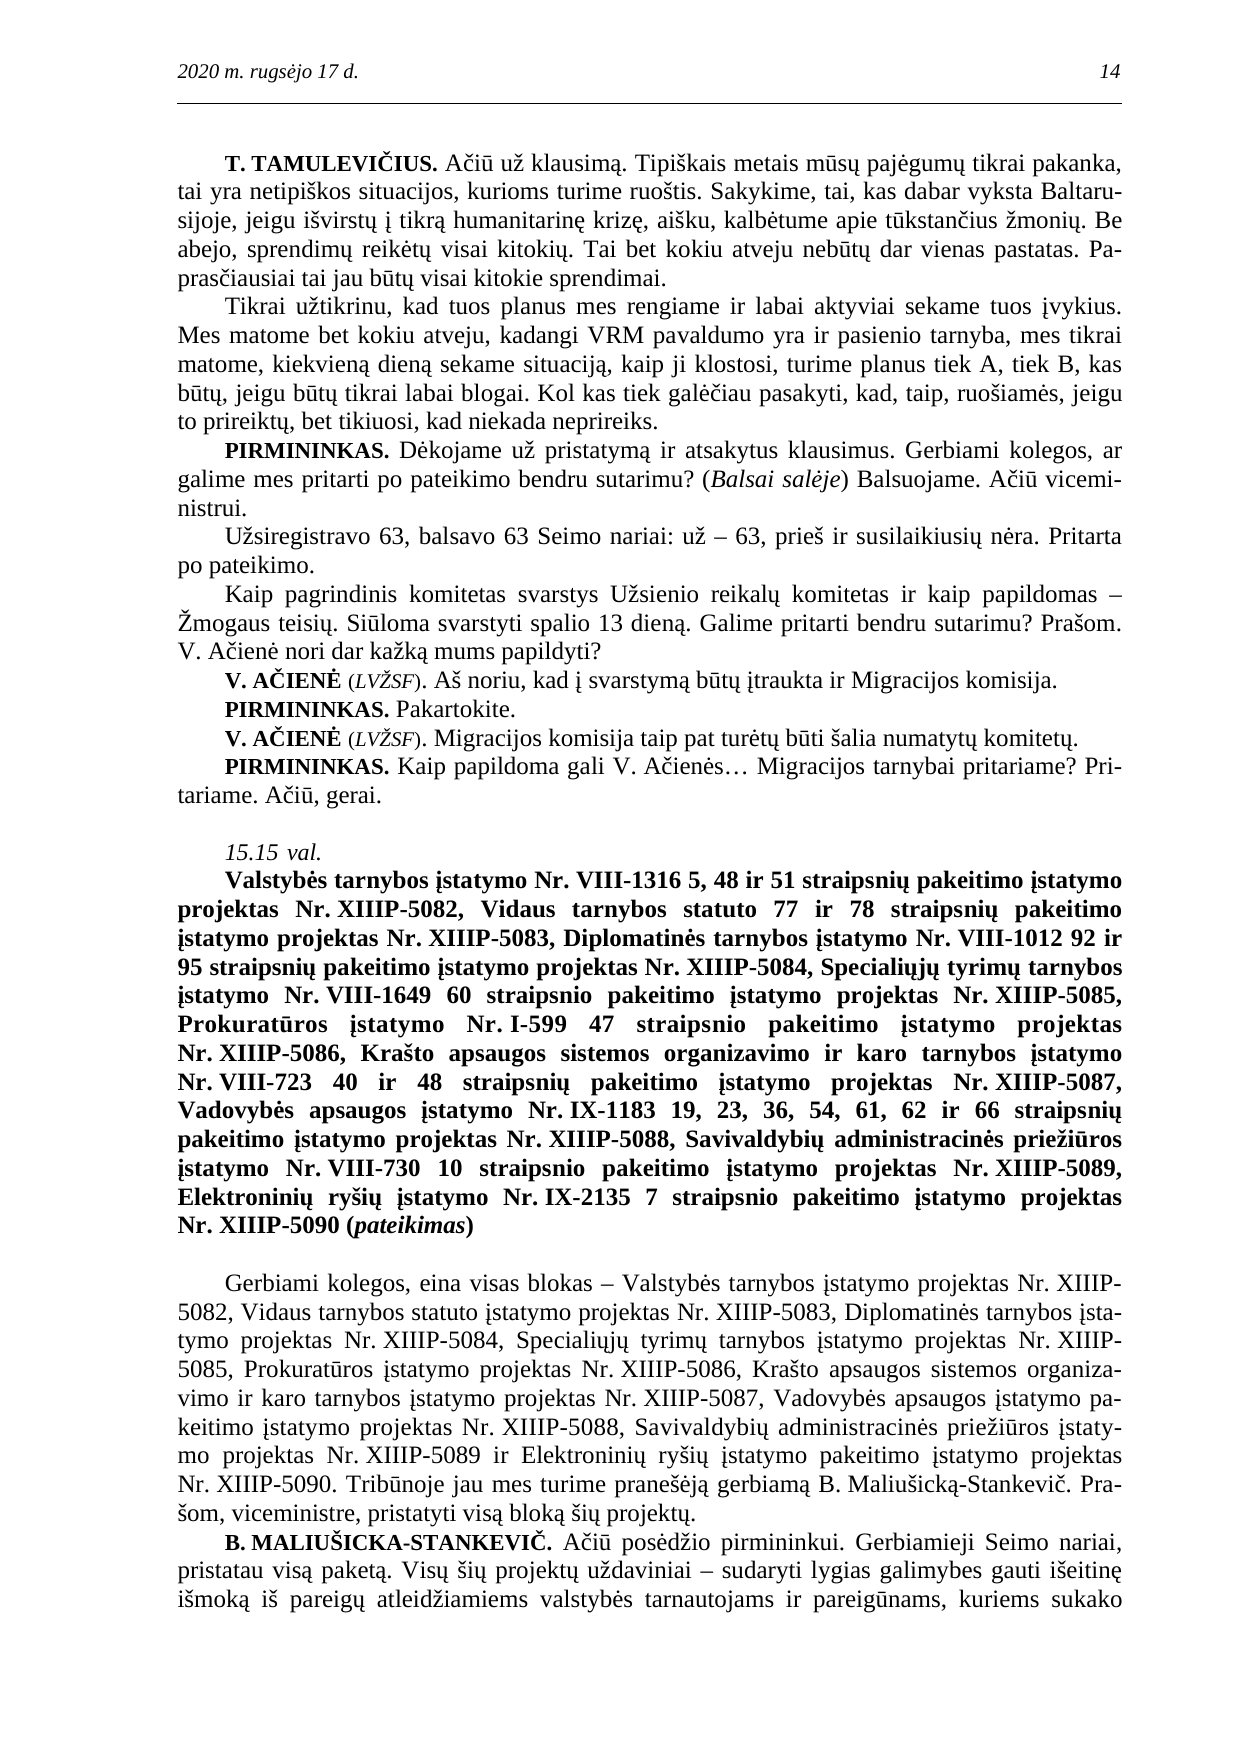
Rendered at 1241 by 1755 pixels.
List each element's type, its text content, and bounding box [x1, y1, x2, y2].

text V. AČIENĖ (LVŽSF). Aš no­riu, kad į svars­ty­mą bū­tų įtrauk­ta ir Mig­ra­ci­jos ko­mi­si­ja. [177, 665, 1122, 694]
text B. MALIUŠICKA-STANKEVIČ. Ačiū po­sė­džio pir­mi­nin­kui. Ger­bia­mie­ji Sei­mo na­riai, pri­sta­tau vi­są pa­ke­tą. Vi­sų šių pro­jek­tų už­da­vi­niai – su­da­ry­ti ly­gias ga­li­my­bes gau­ti iš­ei­ti­nę iš­mo­ką iš pa­rei­gų at­lei­džia­miems vals­ty­bės tar­nau­to­jams ir pa­rei­gū­nams, ku­riems su­ka­ko [177, 1527, 1122, 1613]
text 15.15 val. [224, 838, 1122, 865]
text PIRMININKAS. Dė­ko­ja­me už pri­sta­ty­mą ir at­sa­ky­tus klau­si­mus. Ger­bia­mi ko­le­gos, ar ga­li­me mes pri­tar­ti po pa­tei­ki­mo ben­dru su­ta­ri­mu? (Bal­sai sa­lė­je) Bal­suo­ja­me. Ačiū vi­ce­mi­nist­rui. [177, 435, 1122, 521]
text PIRMININKAS. Pa­kar­to­ki­te. [177, 694, 1122, 723]
text Kaip pa­grin­di­nis ko­mi­te­tas svars­tys Už­sie­nio rei­ka­lų ko­mi­te­tas ir kaip pa­pil­do­mas – Žmo­gaus tei­sių. Siū­lo­ma svars­ty­ti spa­lio 13 die­ną. Ga­li­me pri­tar­ti ben­dru su­ta­ri­mu? Pra­šom. V. Ačie­nė no­ri dar kaž­ką mums pa­pil­dy­ti? [177, 579, 1122, 665]
text Už­si­re­gist­ra­vo 63, bal­sa­vo 63 Sei­mo na­riai: už – 63, prieš ir su­si­lai­kiu­sių nė­ra. Pri­tar­ta po pa­tei­ki­mo. [177, 521, 1122, 579]
text Tik­rai už­tik­ri­nu, kad tuos pla­nus mes ren­gia­me ir la­bai ak­ty­viai se­ka­me tuos įvy­kius. Mes ma­to­me bet ko­kiu at­ve­ju, ka­dan­gi VRM pa­val­du­mo yra ir pa­sie­nio tar­ny­ba, mes tik­rai ma­to­me, kiek­vie­ną die­ną se­ka­me si­tu­a­ci­ją, kaip ji klos­to­si, tu­ri­me pla­nus tiek A, tiek B, kas bū­tų, jei­gu bū­tų tik­rai la­bai blo­gai. Kol kas tiek ga­lė­čiau pa­sa­ky­ti, kad, taip, ruo­šia­mės, jei­gu to pri­reik­tų, bet ti­kiuo­si, kad nie­ka­da ne­pri­reiks. [177, 291, 1122, 435]
text T. TAMULEVIČIUS. Ačiū už klau­si­mą. Ti­piš­kais me­tais mū­sų pa­jė­gu­mų tik­rai pa­kan­ka, tai yra ne­ti­piš­kos si­tu­a­ci­jos, ku­rioms tu­ri­me ruoš­tis. Sa­ky­ki­me, tai, kas da­bar vyks­ta Bal­ta­ru­sijo­je, jei­gu iš­virs­tų į tik­rą hu­ma­ni­ta­ri­nę kri­zę, aiš­ku, kal­bė­tu­me apie tūks­tan­čius žmo­nių. Be abe­jo, spren­di­mų rei­kė­tų vi­sai ki­to­kių. Tai bet ko­kiu at­ve­ju ne­bū­tų dar vie­nas pa­sta­tas. Pa­pras­čiau­siai tai jau bū­tų vi­sai ki­to­kie spren­di­mai. [177, 148, 1122, 291]
text Vals­ty­bės tar­ny­bos įsta­ty­mo Nr. VIII-1316 5, 48 ir 51 straips­nių pa­kei­ti­mo įsta­ty­mo pro­jek­tas Nr. XIIIP-5082, Vi­daus tar­ny­bos sta­tu­to 77 ir 78 straips­nių pa­kei­ti­mo įstatymo pro­jek­tas Nr. XIIIP-5083, Di­plo­ma­ti­nės tar­ny­bos įsta­ty­mo Nr. VIII-1012 92 ir 95 straips­nių pa­kei­ti­mo įsta­ty­mo pro­jek­tas Nr. XIIIP-5084, Spe­cia­lių­jų ty­ri­mų tar­ny­bos įsta­ty­mo Nr. VIII-1649 60 straips­nio pa­kei­ti­mo įsta­ty­mo pro­jek­tas Nr. XIIIP-5085, Proku­ra­tū­ros įsta­ty­mo Nr. I-599 47 straips­nio pa­kei­ti­mo įsta­ty­mo pro­jek­tas Nr. XIIIP-5086, Kraš­to ap­sau­gos sis­te­mos or­ga­ni­za­vi­mo ir ka­ro tar­ny­bos įsta­ty­mo Nr. VIII-723 40 ir 48 straips­nių pa­kei­ti­mo įsta­ty­mo pro­jek­tas Nr. XIIIP-5087, Vadovybės ap­sau­gos įsta­ty­mo Nr. IX-1183 19, 23, 36, 54, 61, 62 ir 66 straips­nių pakeitimo įsta­ty­mo pro­jek­tas Nr. XIIIP-5088, Sa­vi­val­dy­bių ad­mi­nist­ra­ci­nės prie­žiū­ros įsta­ty­mo Nr. VIII-730 10 straips­nio pa­kei­ti­mo įsta­ty­mo pro­jek­tas Nr. XIIIP-5089, Elektro­ni­nių ry­šių įsta­ty­mo Nr. IX-2135 7 straips­nio pa­kei­ti­mo įsta­ty­mo pro­jek­tas Nr. XIIIP-5090 (pa­tei­ki­mas) [177, 865, 1122, 1239]
text PIRMININKAS. Kaip pa­pil­do­ma ga­li V. Ačie­nės… Mig­ra­ci­jos tar­ny­bai pri­ta­ria­me? Pri­ta­ria­me. Ačiū, ge­rai. [177, 751, 1122, 809]
text Ger­bia­mi ko­le­gos, ei­na vi­sas blo­kas – Vals­ty­bės tar­ny­bos įsta­ty­mo pro­jek­tas Nr. XIIIP-5082, Vi­daus tar­ny­bos sta­tu­to įsta­ty­mo pro­jek­tas Nr. XIIIP-5083, Di­plo­ma­ti­nės tar­ny­bos įsta­ty­mo pro­jek­tas Nr. XIIIP-5084, Spe­cia­lių­jų ty­ri­mų tar­ny­bos įsta­ty­mo pro­jek­tas Nr. XIIIP-5085, Pro­ku­ra­tū­ros įsta­ty­mo pro­jek­tas Nr. XIIIP-5086, Kraš­to ap­sau­gos sis­te­mos or­ga­ni­za­vimo ir ka­ro tar­ny­bos įsta­ty­mo pro­jek­tas Nr. XIIIP-5087, Va­do­vy­bės ap­sau­gos įsta­ty­mo pa­kei­ti­mo įsta­ty­mo pro­jek­tas Nr. XIIIP-5088, Sa­vi­val­dy­bių ad­mi­nist­ra­ci­nės prie­žiū­ros įsta­ty­mo pro­jek­tas Nr. XIIIP-5089 ir Elek­tro­ni­nių ry­šių įsta­ty­mo pa­kei­ti­mo įsta­ty­mo pro­jek­tas Nr. XIIIP-5090. Tri­bū­no­je jau mes tu­ri­me pra­ne­šė­ją ger­bia­mą B. Ma­liu­šic­ką-Stan­ke­vič. Pra­šom, vi­ce­mi­nist­re, pri­sta­ty­ti vi­są blo­ką šių pro­jek­tų. [177, 1268, 1122, 1527]
text V. AČIENĖ (LVŽSF). Mig­ra­ci­jos ko­mi­si­ja taip pat tu­rė­tų bū­ti ša­lia nu­ma­ty­tų ko­mi­te­tų. [177, 723, 1122, 751]
